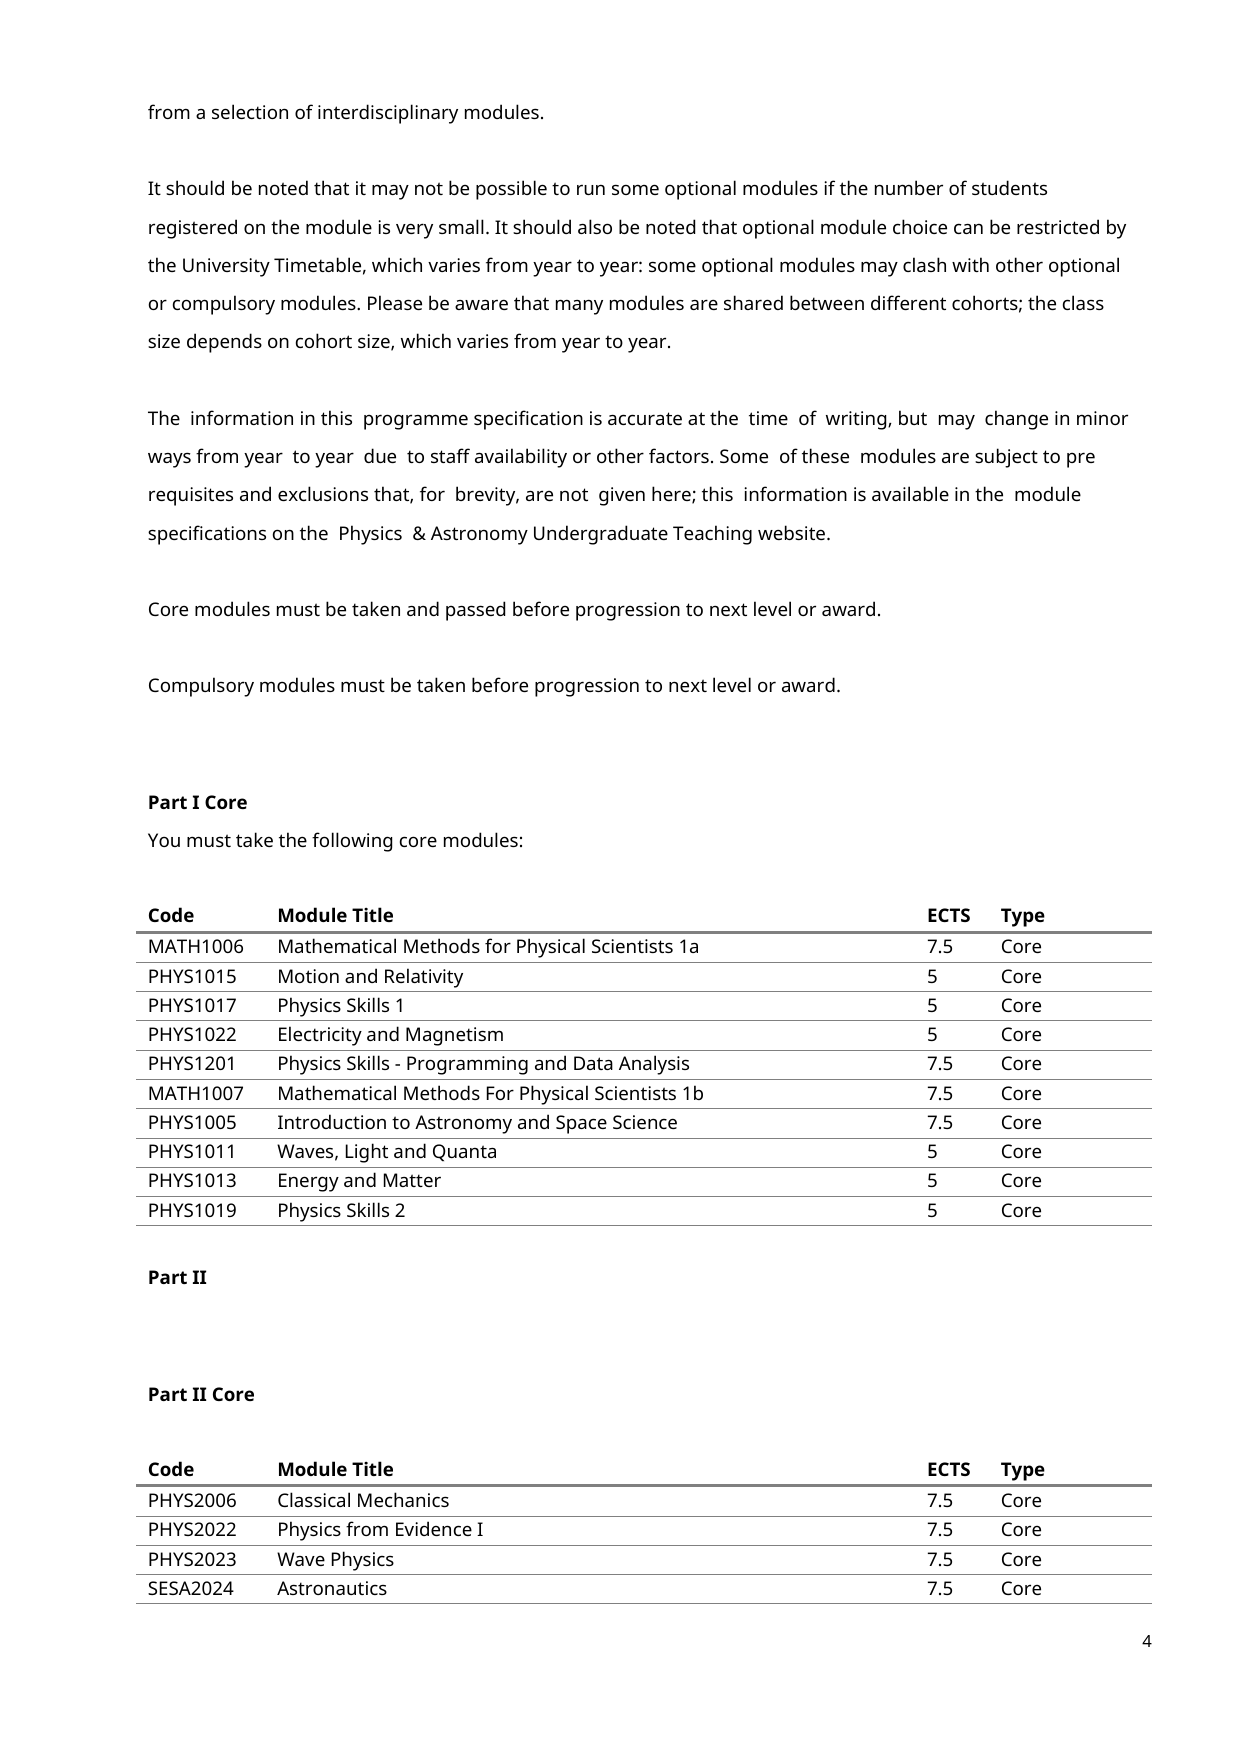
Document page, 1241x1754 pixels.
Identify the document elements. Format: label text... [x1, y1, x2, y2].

table_cell 7.5 [916, 1109, 989, 1137]
table_cell ECTS [916, 1456, 989, 1484]
table_cell 7.5 [916, 1517, 989, 1545]
table_cell Astronautics [266, 1575, 916, 1603]
table_cell Core [989, 1080, 1152, 1108]
table_cell Electricity and Magnetism [266, 1021, 916, 1050]
table_cell Wave Physics [266, 1546, 916, 1574]
table_cell Core [989, 1168, 1152, 1196]
table_cell Physics Skills - Programming and Data Analysis [266, 1051, 916, 1079]
table_cell Part I Core You must take the following core modules: [136, 751, 1152, 902]
table_cell Core [989, 1139, 1152, 1167]
table_header from a selection of interdisciplinary modules. It should be noted that it may not be possible to run some optional modules if the number of students registered on the module is very small. It should also be noted that optional module choice can be restricted by the University Timetable, which varies from year to year: some optional modules may clash with other optional or compulsory modules. Please be aware that many modules are shared between different cohorts; the class size depends on cohort size, which varies from year to year. The information in this programme specification is accurate at the time of writing, but may change in minor ways from year to year due to staff availability or other factors. Some of these modules are subject to pre requisites and exclusions that, for brevity, are not given here; this information is available in the module specifications on the Physics & Astronomy Undergraduate Teaching website. Core modules must be taken and passed before progression to next level or award. Compulsory modules must be taken before progression to next level or award. [136, 99, 1152, 751]
table_cell PHYS1005 [136, 1109, 266, 1137]
table_cell PHYS1015 [136, 963, 266, 991]
table_cell ECTS [916, 902, 989, 931]
table_cell Physics from Evidence I [266, 1517, 916, 1545]
table_cell Energy and Matter [266, 1168, 916, 1196]
table_cell Core [989, 1575, 1152, 1603]
table_cell Part II [136, 1226, 1152, 1343]
table_cell Core [989, 1517, 1152, 1545]
table_cell Type [989, 1456, 1152, 1484]
table_cell Core [989, 1109, 1152, 1137]
table_cell 5 [916, 1139, 989, 1167]
table_cell PHYS2006 [136, 1487, 266, 1516]
table_cell PHYS1011 [136, 1139, 266, 1167]
table_cell Core [989, 1487, 1152, 1516]
table_cell Waves, Light and Quanta [266, 1139, 916, 1167]
table_cell MATH1007 [136, 1080, 266, 1108]
table_cell Classical Mechanics [266, 1487, 916, 1516]
table_cell 5 [916, 1168, 989, 1196]
table_cell Mathematical Methods For Physical Scientists 1b [266, 1080, 916, 1108]
table_cell 7.5 [916, 1487, 989, 1516]
table_cell Mathematical Methods for Physical Scientists 1a [266, 934, 916, 962]
table_cell Core [989, 1197, 1152, 1225]
table_cell Code [136, 902, 266, 931]
table_cell Core [989, 1051, 1152, 1079]
table_cell 7.5 [916, 1051, 989, 1079]
table_cell PHYS1201 [136, 1051, 266, 1079]
table_cell 7.5 [916, 934, 989, 962]
table_cell Core [989, 963, 1152, 991]
table_cell Core [989, 1546, 1152, 1574]
table_cell 7.5 [916, 1080, 989, 1108]
table_cell Type [989, 902, 1152, 931]
table_cell 5 [916, 1197, 989, 1225]
table_cell PHYS2022 [136, 1517, 266, 1545]
table_cell 5 [916, 963, 989, 991]
table_cell PHYS1019 [136, 1197, 266, 1225]
table_cell 5 [916, 992, 989, 1020]
table_cell 7.5 [916, 1546, 989, 1574]
table_cell Core [989, 992, 1152, 1020]
table_cell PHYS2023 [136, 1546, 266, 1574]
table_cell Module Title [266, 902, 916, 931]
table_cell Part II Core [136, 1343, 1152, 1456]
table_cell PHYS1022 [136, 1021, 266, 1050]
table_cell Introduction to Astronomy and Space Science [266, 1109, 916, 1137]
table_cell 5 [916, 1021, 989, 1050]
table_cell PHYS1013 [136, 1168, 266, 1196]
table_cell Motion and Relativity [266, 963, 916, 991]
table_cell Core [989, 1021, 1152, 1050]
table_cell Core [989, 934, 1152, 962]
table_cell PHYS1017 [136, 992, 266, 1020]
table_cell Module Title [266, 1456, 916, 1484]
table_cell Code [136, 1456, 266, 1484]
table_cell Physics Skills 2 [266, 1197, 916, 1225]
table_cell SESA2024 [136, 1575, 266, 1603]
table_cell MATH1006 [136, 934, 266, 962]
table_cell Physics Skills 1 [266, 992, 916, 1020]
table_cell 7.5 [916, 1575, 989, 1603]
